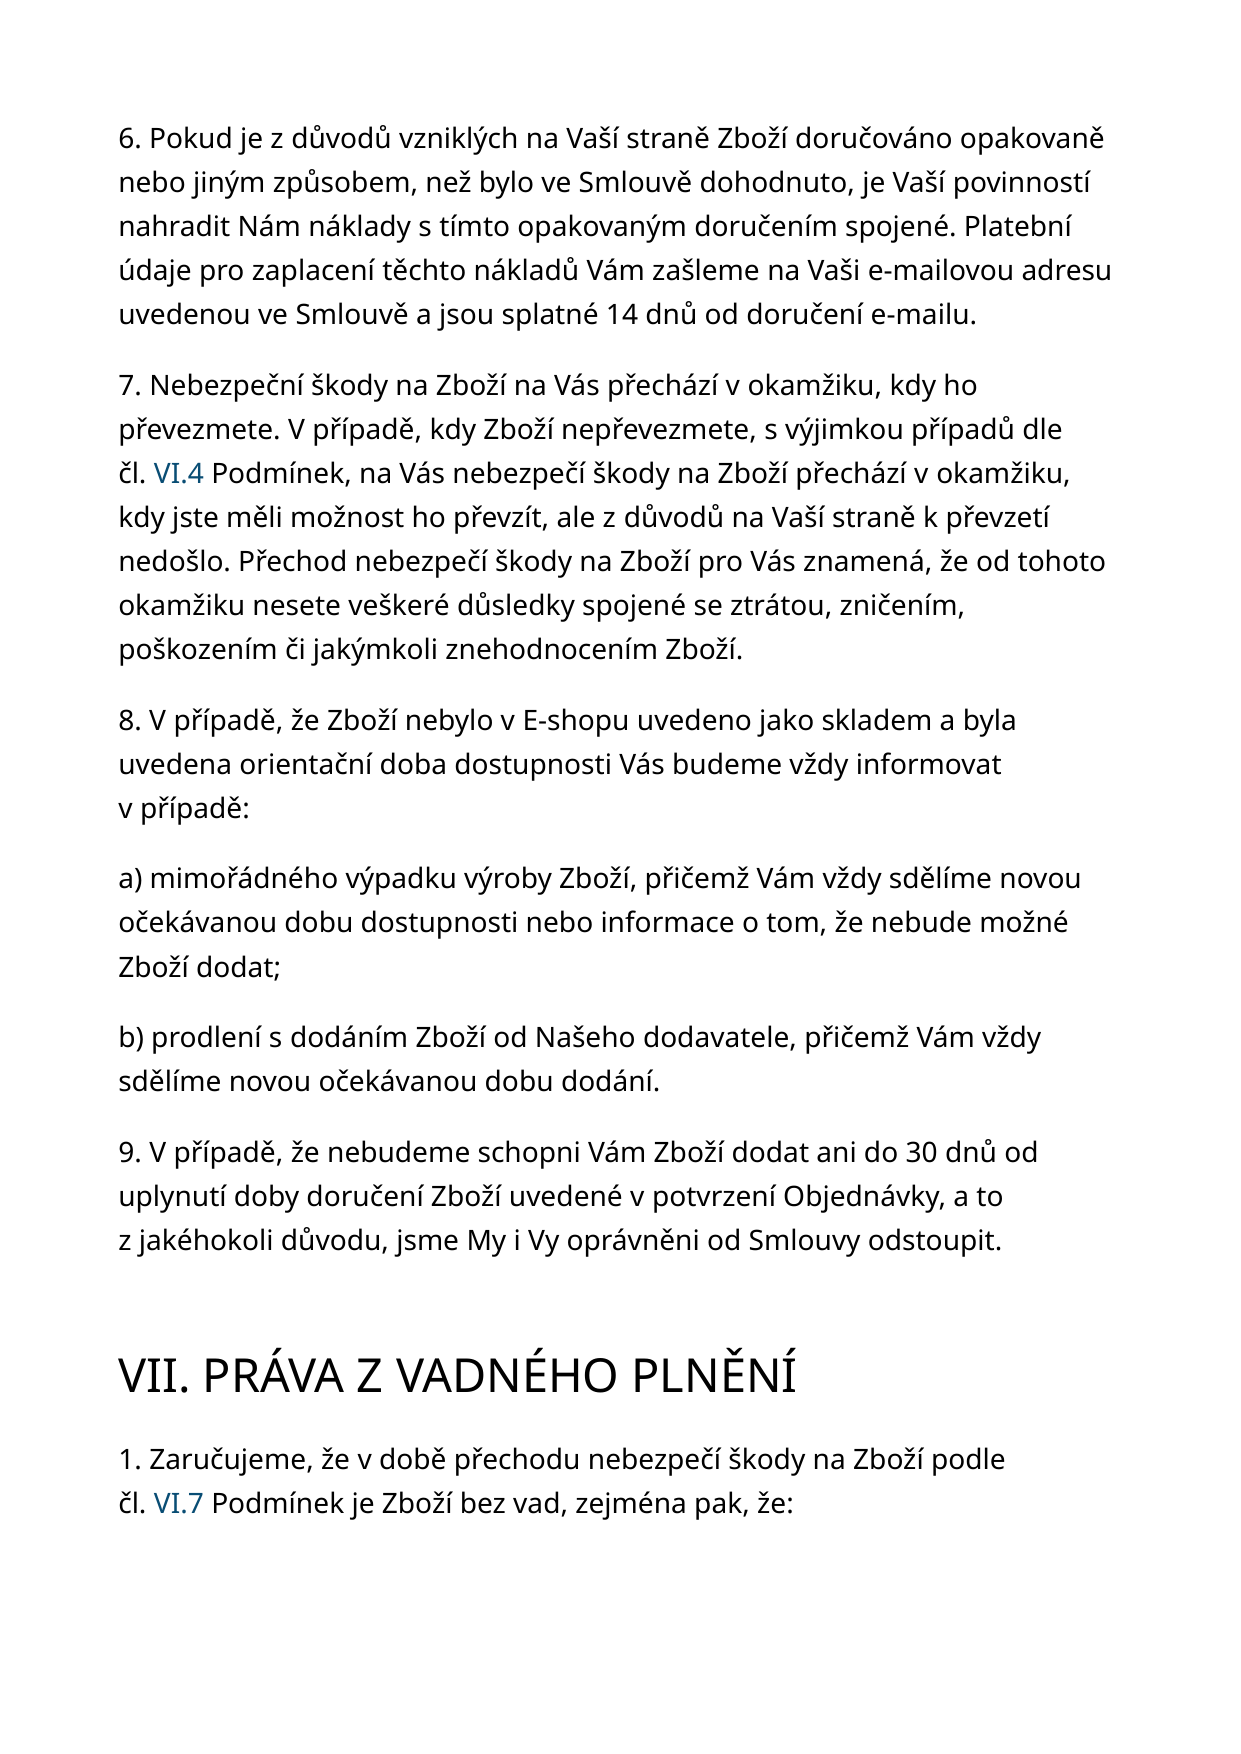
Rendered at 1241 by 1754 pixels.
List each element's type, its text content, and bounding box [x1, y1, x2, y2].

text 9. V případě, že nebudeme schopni Vám Zboží dodat ani do 30 dnů od uplynutí doby doručení Zboží uvedené v potvrzení Objednávky, a to z jakéhokoli důvodu, jsme My i Vy oprávněni od Smlouvy odstoupit. [118, 1132, 1122, 1259]
text 8. V případě, že Zboží nebylo v E-shopu uvedeno jako skladem a byla uvedena orientační doba dostupnosti Vás budeme vždy informovat v případě: [118, 700, 1122, 826]
text 6. Pokud je z důvodů vzniklých na Vaší straně Zboží doručováno opakovaně nebo jiným způsobem, než bylo ve Smlouvě dohodnuto, je Vaší povinností nahradit Nám náklady s tímto opakovaným doručením spojené. Platební údaje pro zaplacení těchto nákladů Vám zašleme na Vaši e-mailovou adresu uvedenou ve Smlouvě a jsou splatné 14 dnů od doručení e-mailu. [118, 118, 1122, 333]
text b) prodlení s dodáním Zboží od Našeho dodavatele, přičemž Vám vždy sdělíme novou očekávanou dobu dodání. [118, 1017, 1122, 1100]
text 1. Zaručujeme, že v době přechodu nebezpečí škody na Zboží podle čl. VI.7 Podmínek je Zboží bez vad, zejména pak, že: [118, 1439, 1122, 1522]
subtitle VII. PRÁVA Z VADNÉHO PLNĚNÍ [118, 1342, 1122, 1406]
text a) mimořádného výpadku výroby Zboží, přičemž Vám vždy sdělíme novou očekávanou dobu dostupnosti nebo informace o tom, že nebude možné Zboží dodat; [118, 859, 1122, 985]
text 7. Nebezpeční škody na Zboží na Vás přechází v okamžiku, kdy ho převezmete. V případě, kdy Zboží nepřevezmete, s výjimkou případů dle čl. VI.4 Podmínek, na Vás nebezpečí škody na Zboží přechází v okamžiku, kdy jste měli možnost ho převzít, ale z důvodů na Vaší straně k převzetí nedošlo. Přechod nebezpečí škody na Zboží pro Vás znamená, že od tohoto okamžiku nesete veškeré důsledky spojené se ztrátou, zničením, poškozením či jakýmkoli znehodnocením Zboží. [118, 365, 1122, 668]
